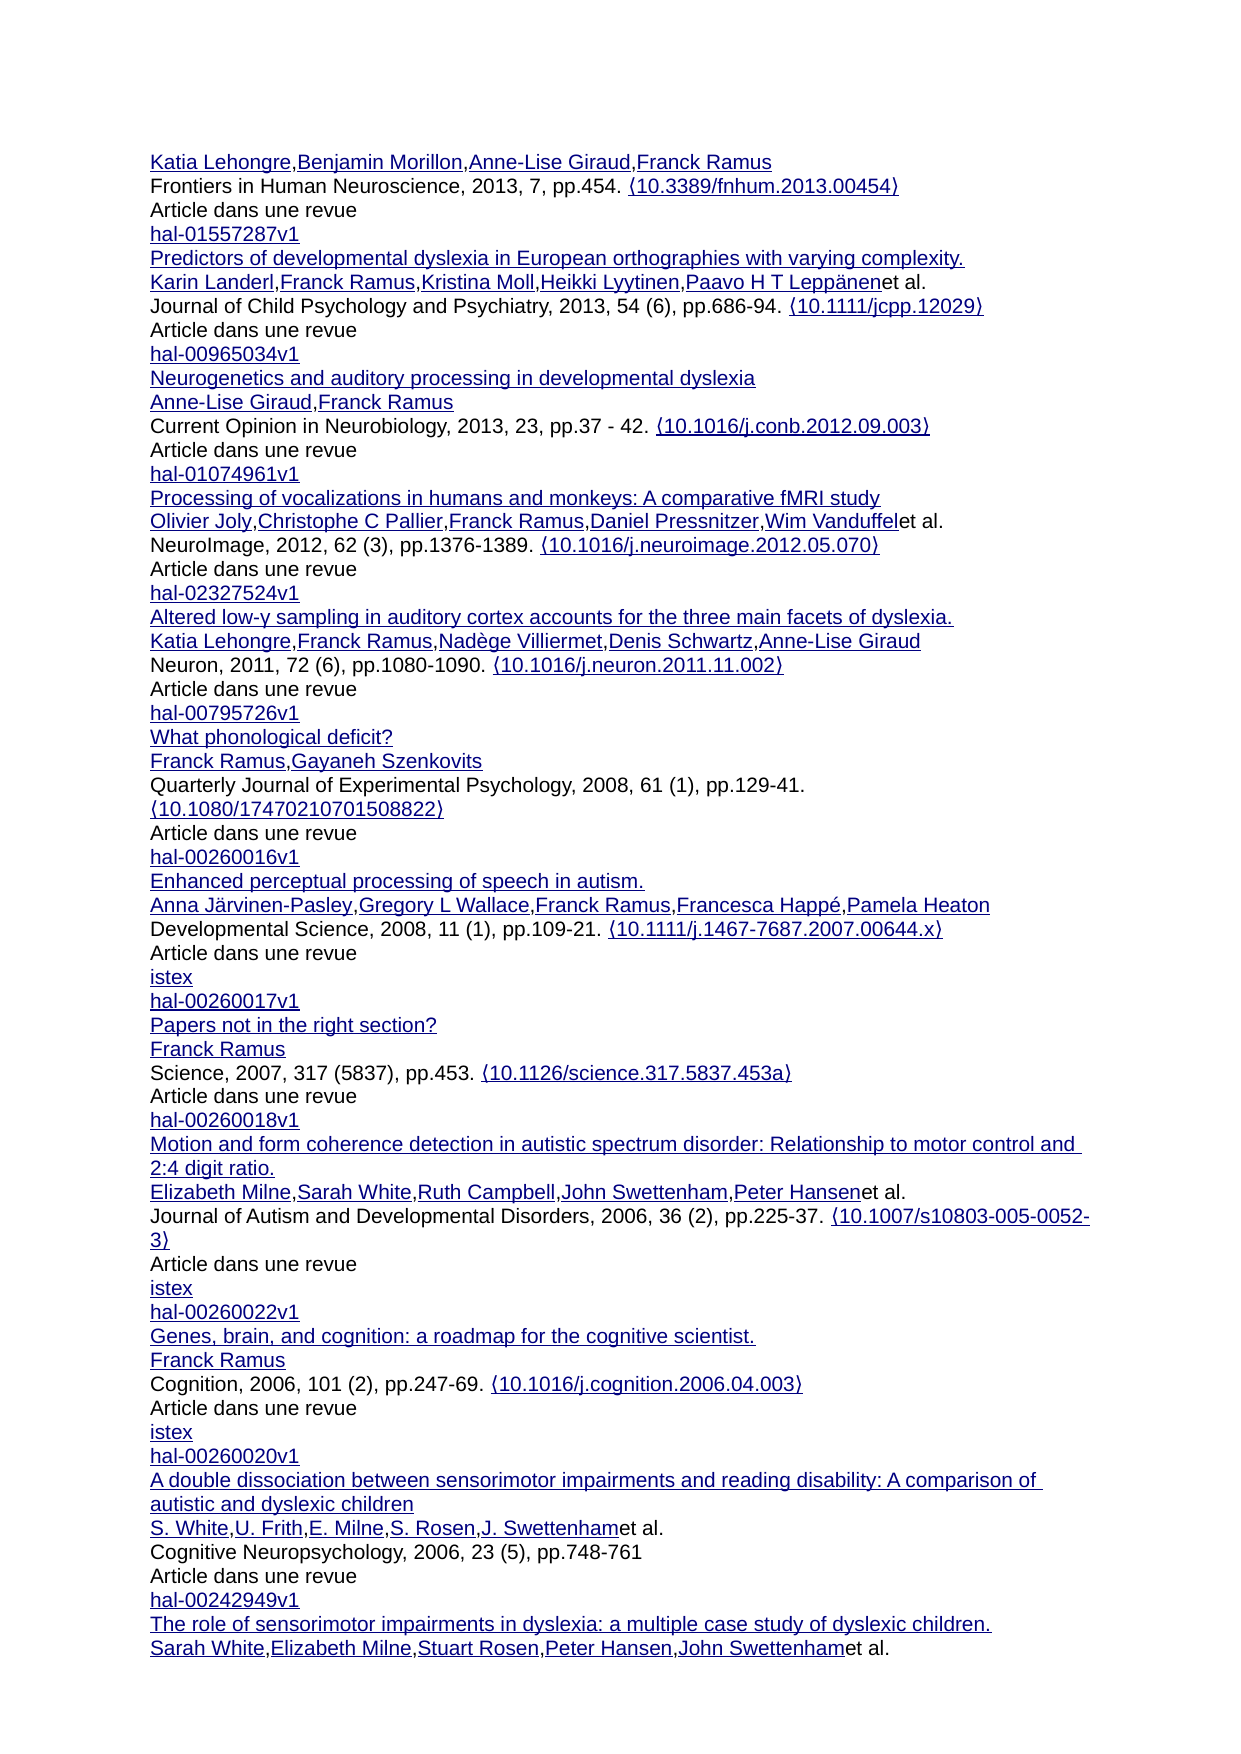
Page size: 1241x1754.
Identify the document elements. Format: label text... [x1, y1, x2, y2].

table_cell Motion and form coherence detection in autistic spectrum disorder: Relationship to motor control and 2:4 digit ratio. Elizabeth Milne,Sarah White,Ruth Campbell,John Swettenham,Peter Hansenet al. Journal of Autism and Developmental Disorders, 2006, 36 (2), pp.225-37. ⟨10.1007/s10803-005-0052-3⟩ Article dans une revue istex hal-00260022v1 [150, 1132, 1090, 1324]
table_cell Neurogenetics and auditory processing in developmental dyslexia Anne-Lise Giraud,Franck Ramus Current Opinion in Neurobiology, 2013, 23, pp.37 - 42. ⟨10.1016/j.conb.2012.09.003⟩ Article dans une revue hal-01074961v1 [150, 366, 1090, 485]
table_cell Genes, brain, and cognition: a roadmap for the cognitive scientist. Franck Ramus Cognition, 2006, 101 (2), pp.247-69. ⟨10.1016/j.cognition.2006.04.003⟩ Article dans une revue istex hal-00260020v1 [150, 1324, 1090, 1468]
table_cell Papers not in the right section? Franck Ramus Science, 2007, 317 (5837), pp.453. ⟨10.1126/science.317.5837.453a⟩ Article dans une revue hal-00260018v1 [150, 1013, 1090, 1132]
table_cell What phonological deficit? Franck Ramus,Gayaneh Szenkovits Quarterly Journal of Experimental Psychology, 2008, 61 (1), pp.129-41. ⟨10.1080/17470210701508822⟩ Article dans une revue hal-00260016v1 [150, 725, 1090, 869]
table_cell Katia Lehongre,Benjamin Morillon,Anne-Lise Giraud,Franck Ramus Frontiers in Human Neuroscience, 2013, 7, pp.454. ⟨10.3389/fnhum.2013.00454⟩ Article dans une revue hal-01557287v1 [150, 150, 1090, 246]
table_cell Processing of vocalizations in humans and monkeys: A comparative fMRI study Olivier Joly,Christophe C Pallier,Franck Ramus,Daniel Pressnitzer,Wim Vanduffelet al. NeuroImage, 2012, 62 (3), pp.1376-1389. ⟨10.1016/j.neuroimage.2012.05.070⟩ Article dans une revue hal-02327524v1 [150, 485, 1090, 605]
table_cell A double dissociation between sensorimotor impairments and reading disability: A comparison of autistic and dyslexic children S. White,U. Frith,E. Milne,S. Rosen,J. Swettenhamet al. Cognitive Neuropsychology, 2006, 23 (5), pp.748-761 Article dans une revue hal-00242949v1 [150, 1468, 1090, 1611]
table_cell Altered low-γ sampling in auditory cortex accounts for the three main facets of dyslexia. Katia Lehongre,Franck Ramus,Nadège Villiermet,Denis Schwartz,Anne-Lise Giraud Neuron, 2011, 72 (6), pp.1080-1090. ⟨10.1016/j.neuron.2011.11.002⟩ Article dans une revue hal-00795726v1 [150, 605, 1090, 725]
table_cell Enhanced perceptual processing of speech in autism. Anna Järvinen-Pasley,Gregory L Wallace,Franck Ramus,Francesca Happé,Pamela Heaton Developmental Science, 2008, 11 (1), pp.109-21. ⟨10.1111/j.1467-7687.2007.00644.x⟩ Article dans une revue istex hal-00260017v1 [150, 869, 1090, 1012]
table_cell Predictors of developmental dyslexia in European orthographies with varying complexity. Karin Landerl,Franck Ramus,Kristina Moll,Heikki Lyytinen,Paavo H T Leppänenet al. Journal of Child Psychology and Psychiatry, 2013, 54 (6), pp.686-94. ⟨10.1111/jcpp.12029⟩ Article dans une revue hal-00965034v1 [150, 246, 1090, 366]
table_cell The role of sensorimotor impairments in dyslexia: a multiple case study of dyslexic children. Sarah White,Elizabeth Milne,Stuart Rosen,Peter Hansen,John Swettenhamet al. [150, 1611, 1090, 1659]
